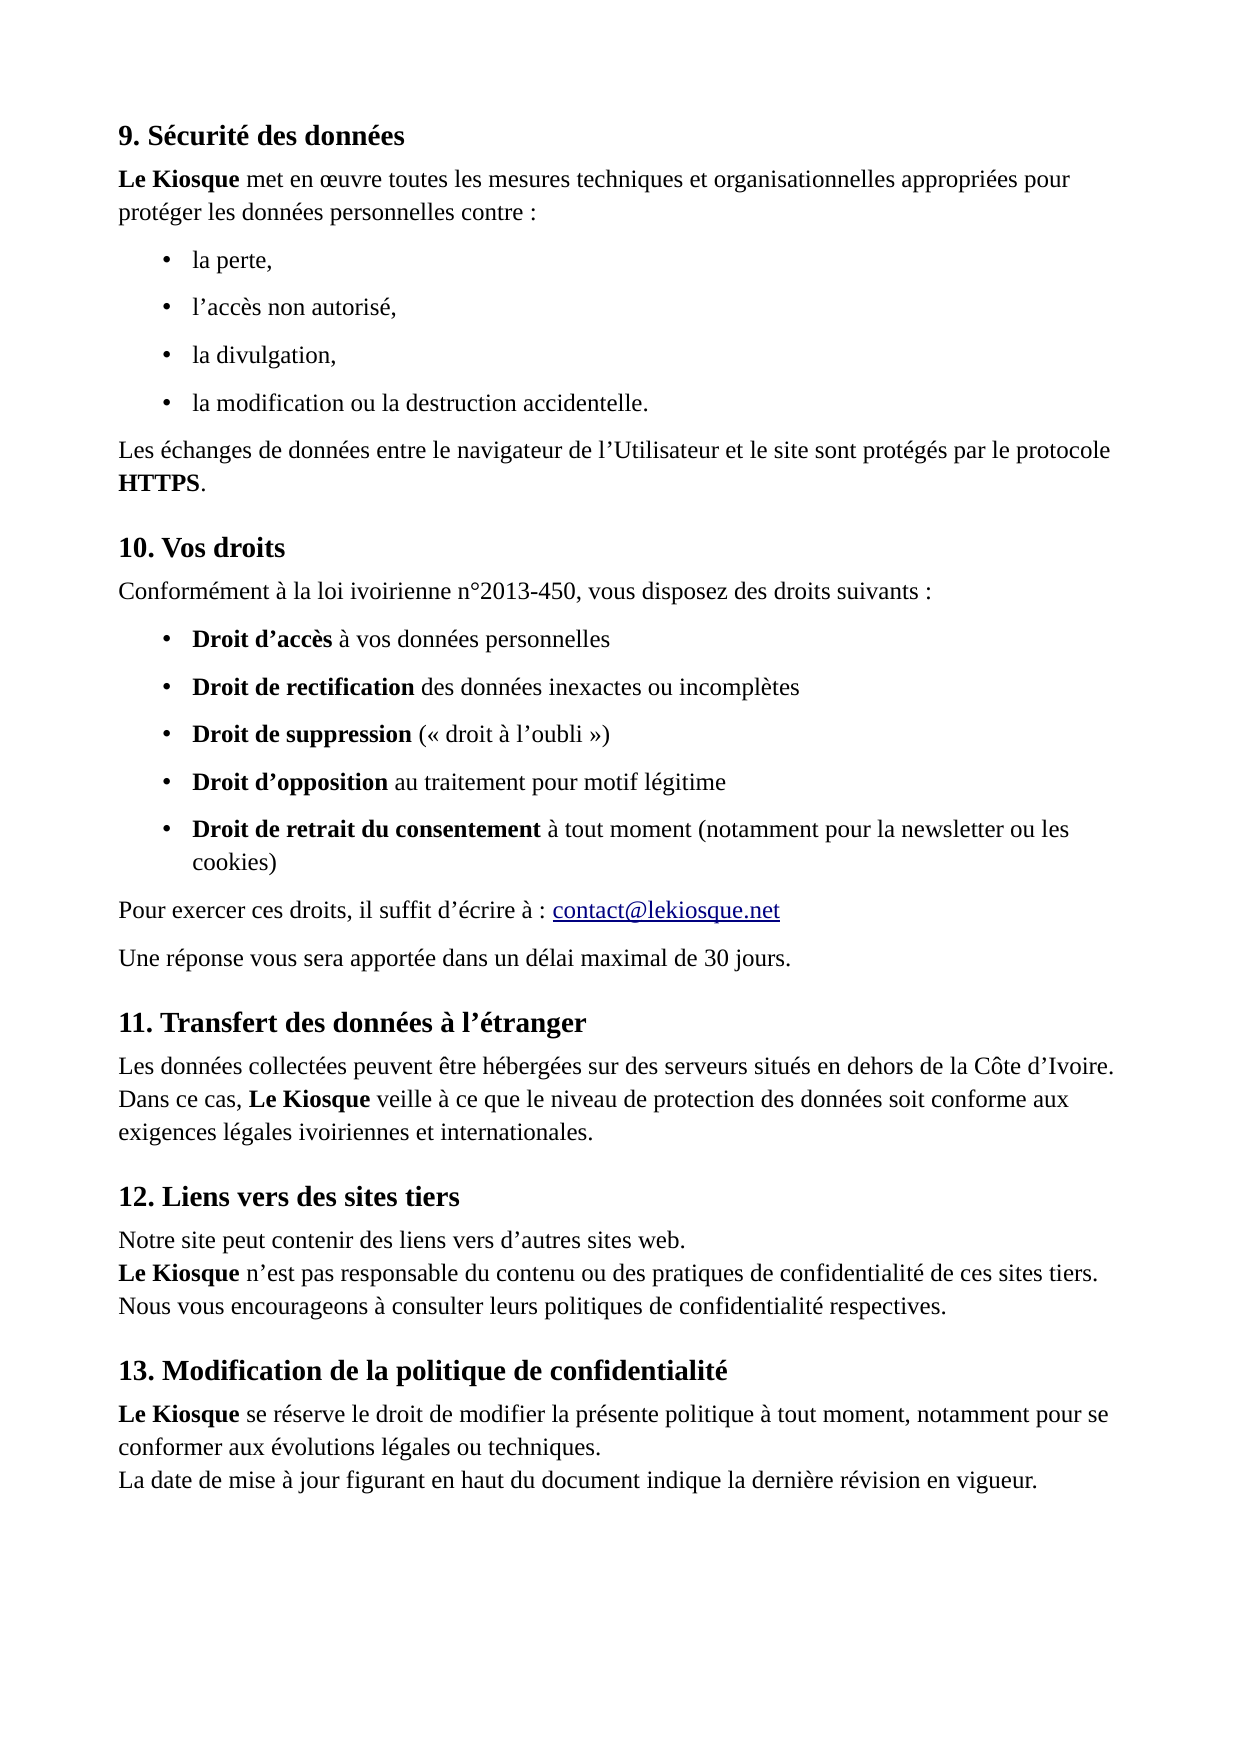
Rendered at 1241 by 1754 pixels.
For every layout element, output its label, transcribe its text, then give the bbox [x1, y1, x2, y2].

list la perte, [162, 245, 1122, 273]
subtitle 12. Liens vers des sites tiers [118, 1179, 1122, 1213]
subtitle 10. Vos droits [118, 530, 1122, 564]
text Le Kiosque met en œuvre toutes les mesures techniques et organisationnelles appropriées pour protéger les données personnelles contre : [118, 164, 1122, 226]
text Conformément à la loi ivoirienne n°2013-450, vous disposez des droits suivants : [118, 576, 1122, 605]
list Droit de retrait du consentement à tout moment (notamment pour la newsletter ou les cookies) [162, 814, 1122, 876]
list la modification ou la destruction accidentelle. [162, 388, 1122, 416]
list Droit d’accès à vos données personnelles [162, 624, 1122, 653]
text Les échanges de données entre le navigateur de l’Utilisateur et le site sont protégés par le protocole HTTPS. [118, 435, 1122, 497]
text Le Kiosque se réserve le droit de modifier la présente politique à tout moment, notamment pour se conformer aux évolutions légales ou techniques. La date de mise à jour figurant en haut du document indique la dernière révision en vigueur. [118, 1399, 1122, 1494]
text Notre site peut contenir des liens vers d’autres sites web. Le Kiosque n’est pas responsable du contenu ou des pratiques de confidentialité de ces sites tiers. Nous vous encourageons à consulter leurs politiques de confidentialité respectives. [118, 1225, 1122, 1320]
list Droit de suppression (« droit à l’oubli ») [162, 719, 1122, 748]
text Pour exercer ces droits, il suffit d’écrire à : contact@lekiosque.net [118, 895, 1122, 924]
list Droit d’opposition au traitement pour motif légitime [162, 767, 1122, 796]
list l’accès non autorisé, [162, 292, 1122, 321]
text Les données collectées peuvent être hébergées sur des serveurs situés en dehors de la Côte d’Ivoire. Dans ce cas, Le Kiosque veille à ce que le niveau de protection des données soit conforme aux exigences légales ivoiriennes et internationales. [118, 1051, 1122, 1146]
subtitle 11. Transfert des données à l’étranger [118, 1005, 1122, 1038]
list la divulgation, [162, 340, 1122, 369]
subtitle 13. Modification de la politique de confidentialité [118, 1353, 1122, 1387]
text Une réponse vous sera apportée dans un délai maximal de 30 jours. [118, 943, 1122, 971]
list Droit de rectification des données inexactes ou incomplètes [162, 672, 1122, 700]
subtitle 9. Sécurité des données [118, 118, 1122, 152]
